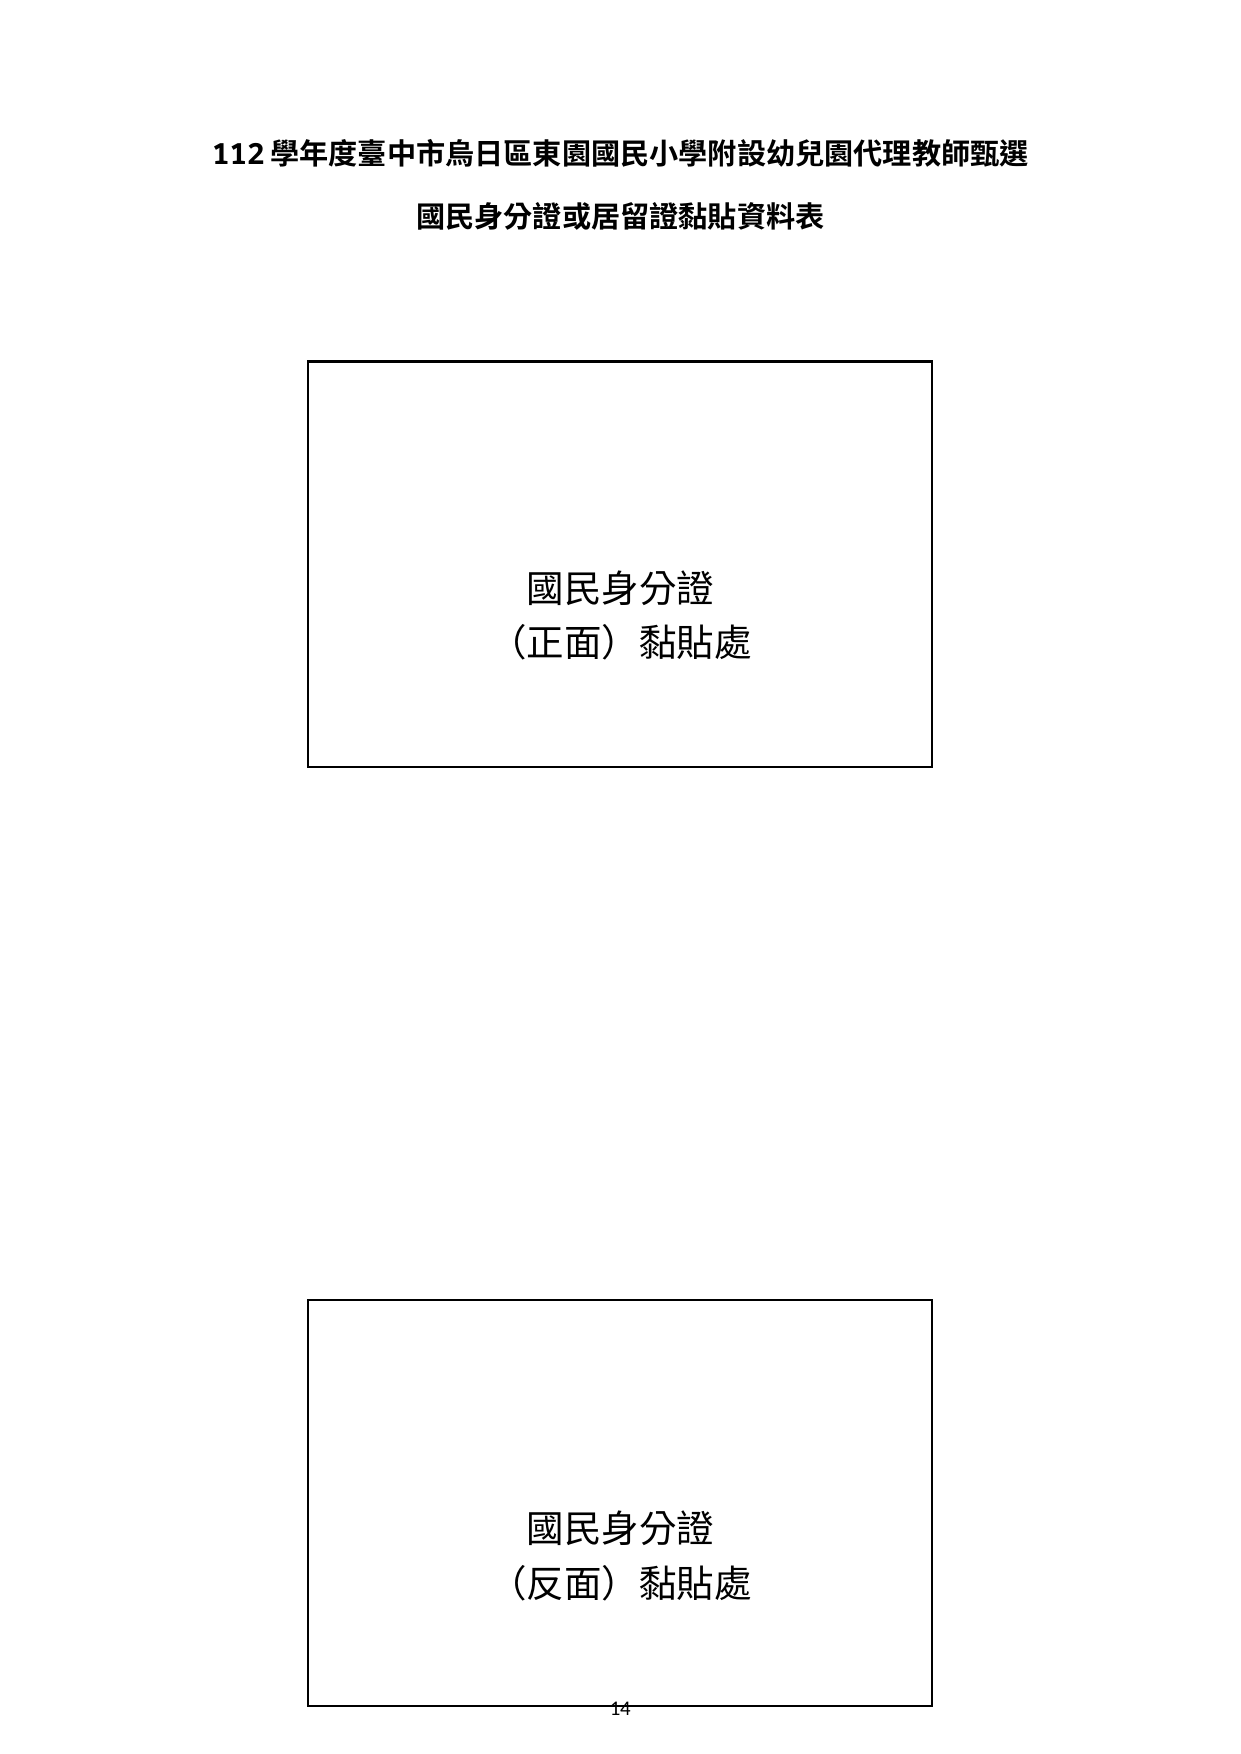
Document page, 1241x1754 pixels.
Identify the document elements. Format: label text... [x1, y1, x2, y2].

text 國民身分證 [442, 559, 799, 613]
text 國民身分證或居留證黏貼資料表 [75, 173, 1165, 235]
text 國民身分證 [442, 1499, 799, 1554]
text （正面）黏貼處 [442, 613, 799, 667]
text 112學年度臺中市烏日區東園國民小學附設幼兒園代理教師甄選 [75, 110, 1165, 173]
text （反面）黏貼處 [442, 1554, 799, 1608]
